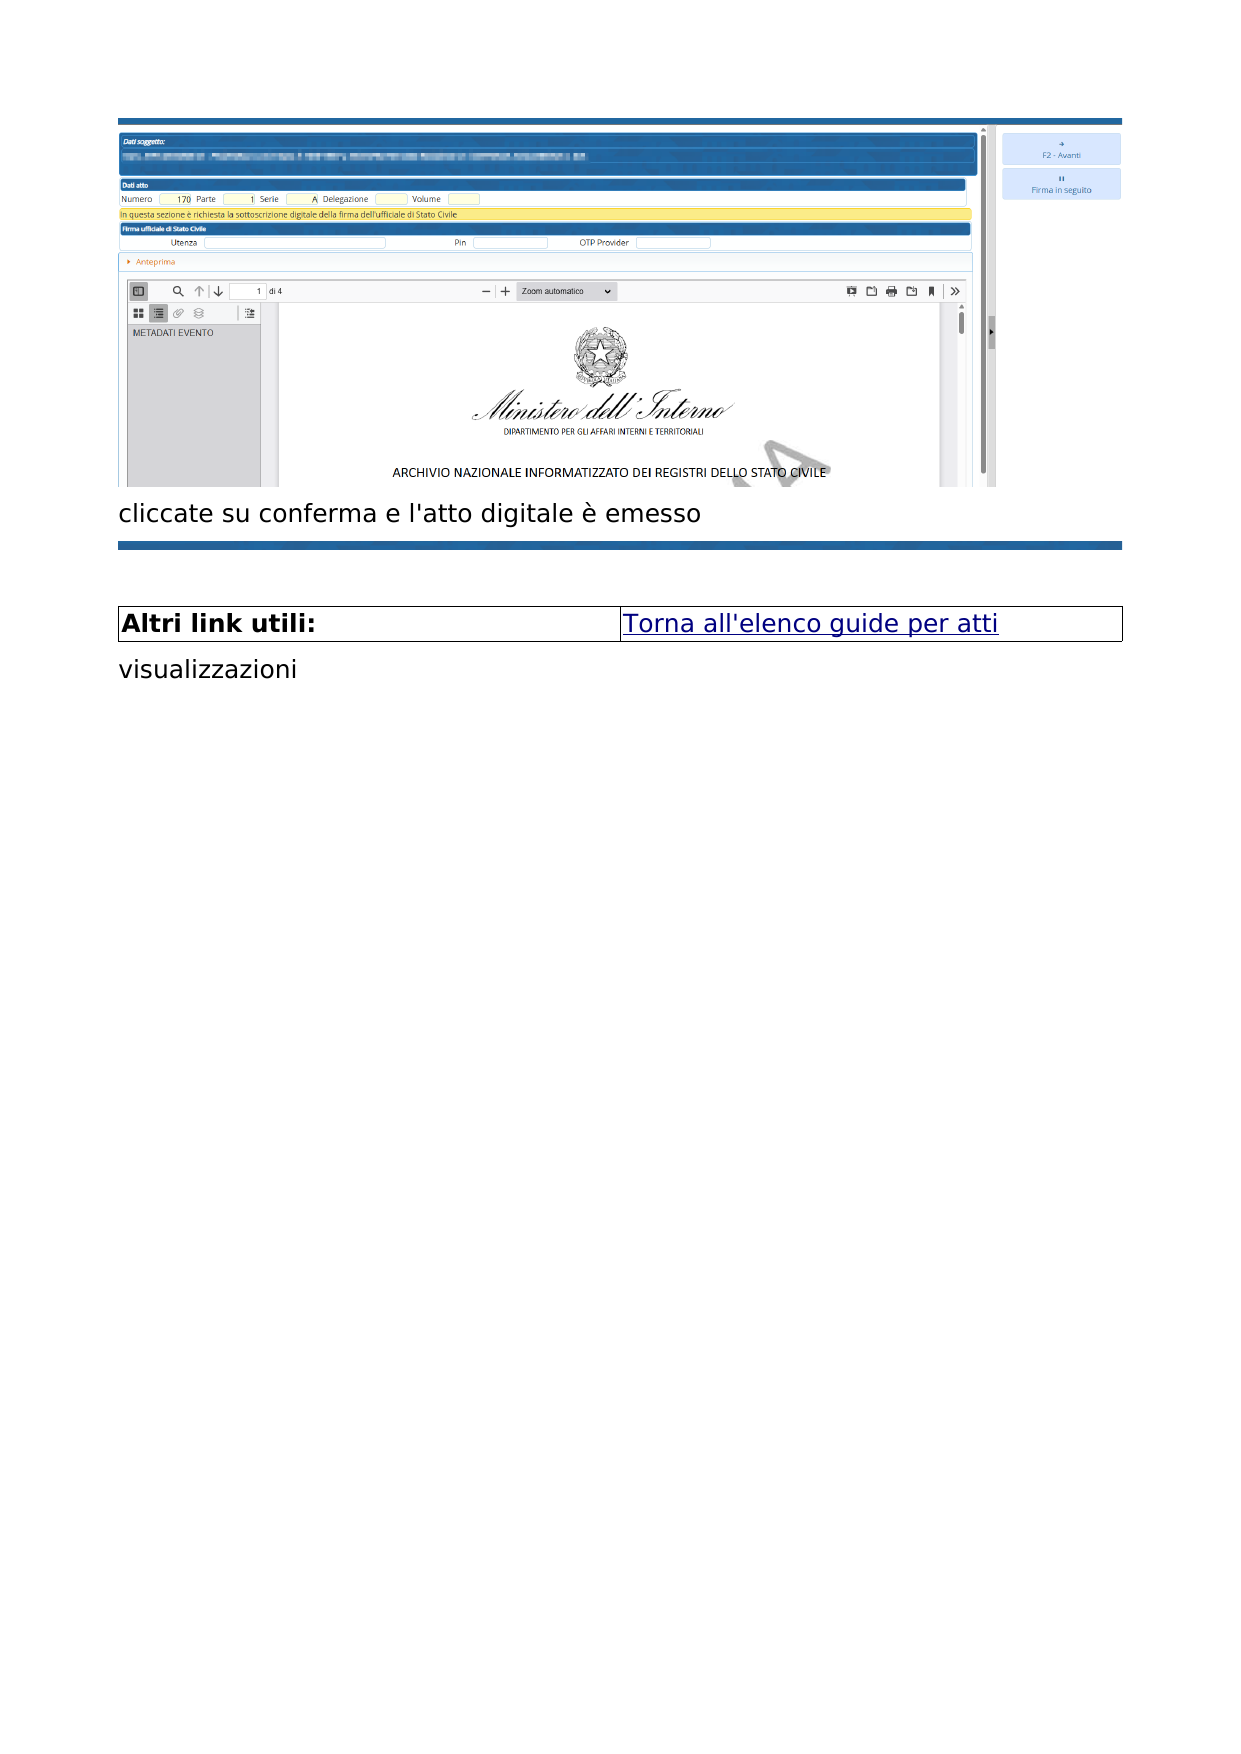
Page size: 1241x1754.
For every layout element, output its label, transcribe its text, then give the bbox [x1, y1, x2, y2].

text cliccate su conferma e l'atto digitale è emesso [118, 499, 1122, 528]
table_header Altri link utili: [119, 607, 620, 641]
picture [118, 541, 1123, 550]
table_header Torna all'elenco guide per atti [621, 607, 1122, 641]
picture [118, 118, 1123, 487]
text visualizzazioni [118, 656, 1122, 685]
